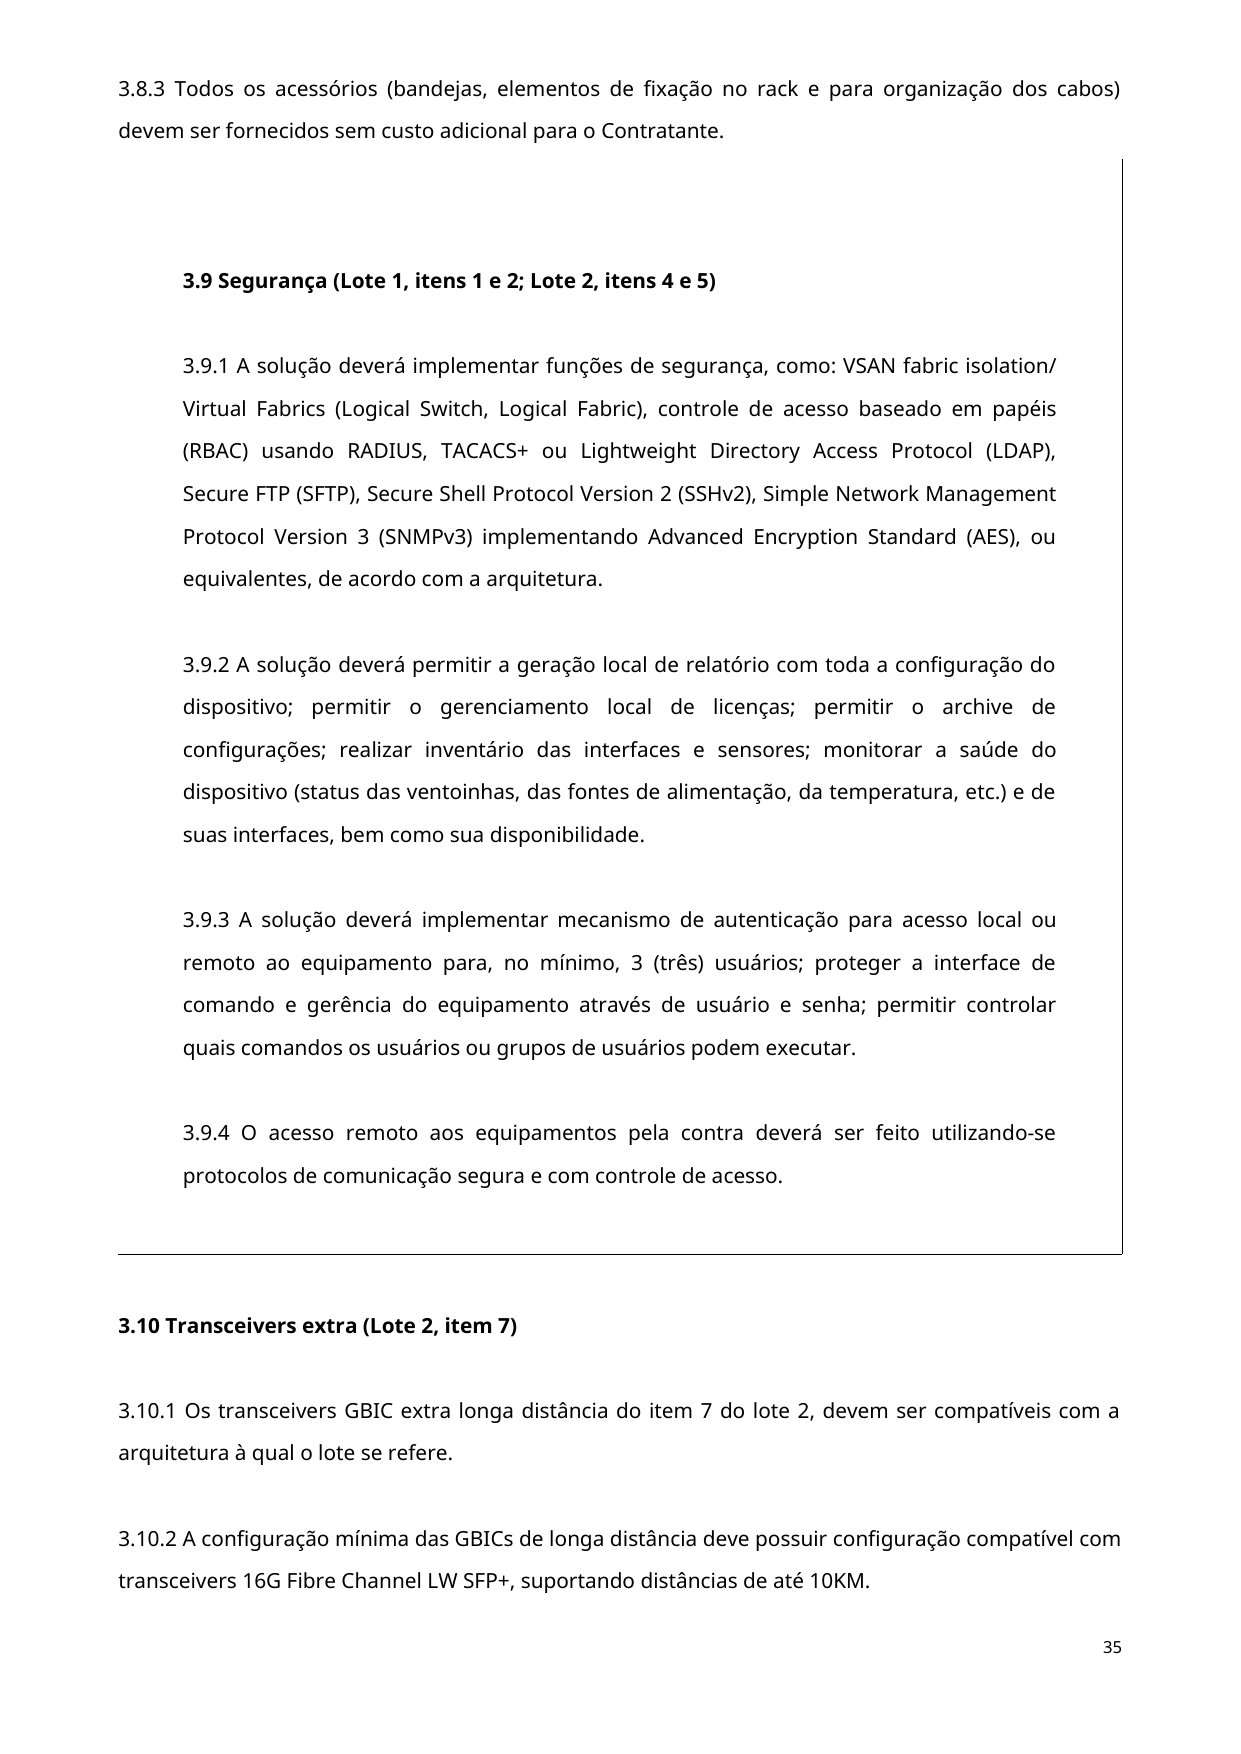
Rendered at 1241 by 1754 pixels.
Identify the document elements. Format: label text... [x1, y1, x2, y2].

text 3.9.3 A solução deverá implementar mecanismo de autenticação para acesso local ou remoto ao equipamento para, no mínimo, 3 (três) usuários; proteger a interface de comando e gerência do equipamento através de usuário e senha; permitir controlar quais comandos os usuários ou grupos de usuários podem executar. [118, 841, 1122, 1054]
text 3.9.4 O acesso remoto aos equipamentos pela contra deverá ser feito utilizando-se protocolos de comunicação segura e com controle de acesso. [118, 1054, 1122, 1254]
text 3.10.1 Os transceivers GBIC extra longa distância do item 7 do lote 2, devem ser compatíveis com a arquitetura à qual o lote se refere. [118, 1396, 1122, 1467]
text 3.9.1 A solução deverá implementar funções de segurança, como: VSAN fabric isolation/ Virtual Fabrics (Logical Switch, Logical Fabric), controle de acesso baseado em papéis (RBAC) usando RADIUS, TACACS+ ou Lightweight Directory Access Protocol (LDAP), Secure FTP (SFTP), Secure Shell Protocol Version 2 (SSHv2), Simple Network Management Protocol Version 3 (SNMPv3) implementando Advanced Encryption Standard (AES), ou equivalentes, de acordo com a arquitetura. [118, 287, 1122, 585]
text 3.9 Segurança (Lote 1, itens 1 e 2; Lote 2, itens 4 e 5) [118, 202, 1122, 287]
text 3.10.2 A configuração mínima das GBICs de longa distância deve possuir configuração compatível com transceivers 16G Fibre Channel LW SFP+, suportando distâncias de até 10KM. [118, 1524, 1122, 1595]
text 3.9.2 A solução deverá permitir a geração local de relatório com toda a configuração do dispositivo; permitir o gerenciamento local de licenças; permitir o archive de configurações; realizar inventário das interfaces e sensores; monitorar a saúde do dispositivo (status das ventoinhas, das fontes de alimentação, da temperatura, etc.) e de suas interfaces, bem como sua disponibilidade. [118, 585, 1122, 841]
text 3.10 Transceivers extra (Lote 2, item 7) [118, 1311, 1122, 1339]
text 3.8.3 Todos os acessórios (bandejas, elementos de fixação no rack e para organização dos cabos) devem ser fornecidos sem custo adicional para o Contratante. [118, 74, 1122, 145]
